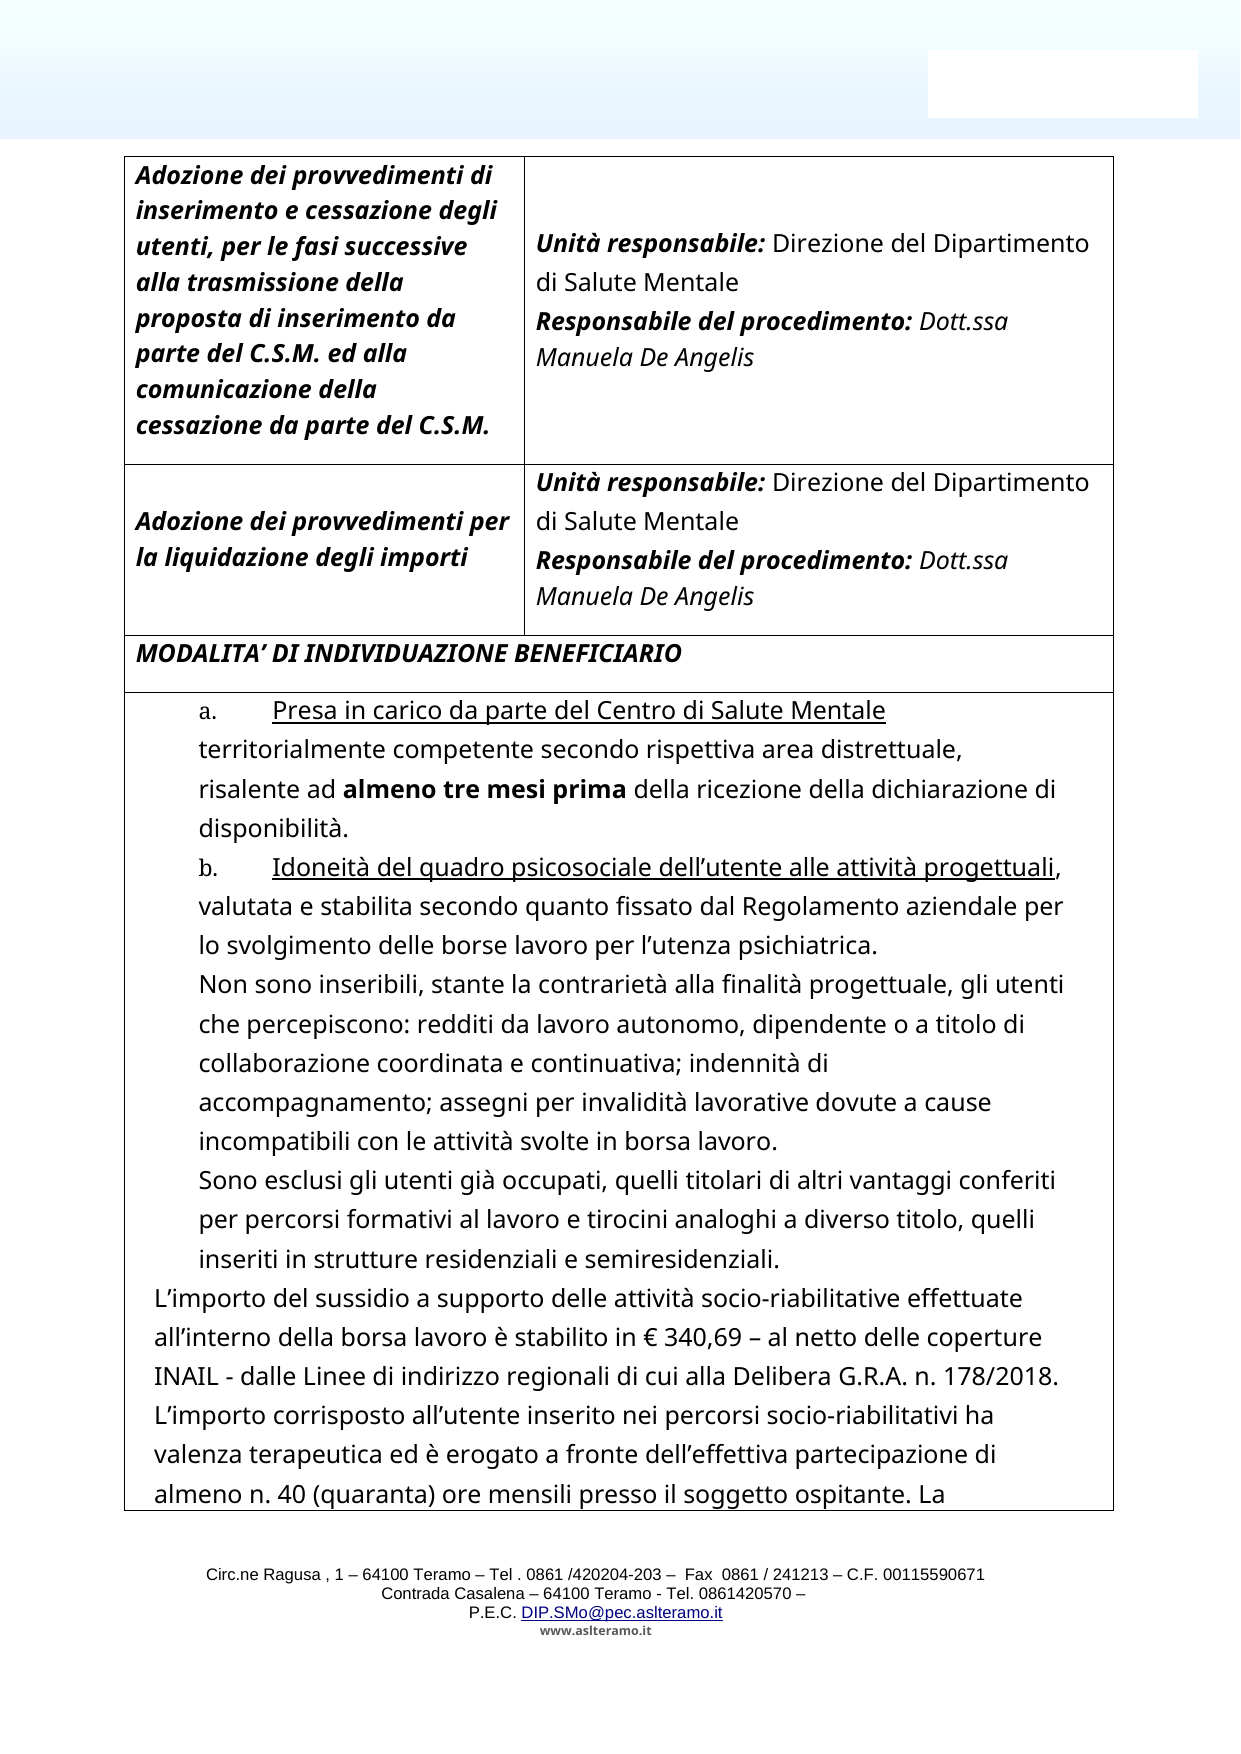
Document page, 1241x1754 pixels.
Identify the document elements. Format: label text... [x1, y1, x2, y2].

table_cell Adozione dei provvedimenti per la liquidazione degli importi [125, 465, 524, 635]
table_cell MODALITA’ DI INDIVIDUAZIONE BENEFICIARIO [125, 636, 1113, 692]
table_cell Unità responsabile: Direzione del Dipartimento di Salute Mentale Responsabile del procedimento: Dott.ssa Manuela De Angelis [525, 465, 1113, 635]
table_cell Unità responsabile: Direzione del Dipartimento di Salute Mentale Responsabile del procedimento: Dott.ssa Manuela De Angelis [525, 157, 1113, 463]
table_cell Presa in carico da parte del Centro di Salute Mentale territorialmente competente secondo rispettiva area distrettuale, risalente ad almeno tre mesi prima della ricezione della dichiarazione di disponibilità. Idoneità del quadro psicosociale dell’utente alle attività progettuali, valutata e stabilita secondo quanto fissato dal Regolamento aziendale per lo svolgimento delle borse lavoro per l’utenza psichiatrica. Non sono inseribili, stante la contrarietà alla finalità progettuale, gli utenti che percepiscono: redditi da lavoro autonomo, dipendente o a titolo di collaborazione coordinata e continuativa; indennità di accompagnamento; assegni per invalidità lavorative dovute a cause incompatibili con le attività svolte in borsa lavoro. Sono esclusi gli utenti già occupati, quelli titolari di altri vantaggi conferiti per percorsi formativi al lavoro e tirocini analoghi a diverso titolo, quelli inseriti in strutture residenziali e semiresidenziali. L’importo del sussidio a supporto delle attività socio-riabilitative effettuate all’interno della borsa lavoro è stabilito in € 340,69 – al netto delle coperture INAIL - dalle Linee di indirizzo regionali di cui alla Delibera G.R.A. n. 178/2018. L’importo corrisposto all’utente inserito nei percorsi socio-riabilitativi ha valenza terapeutica ed è erogato a fronte dell’effettiva partecipazione di almeno n. 40 (quaranta) ore mensili presso il soggetto ospitante. La [125, 693, 1113, 1510]
table_cell Adozione dei provvedimenti di inserimento e cessazione degli utenti, per le fasi successive alla trasmissione della proposta di inserimento da parte del C.S.M. ed alla comunicazione della cessazione da parte del C.S.M. [125, 157, 524, 463]
